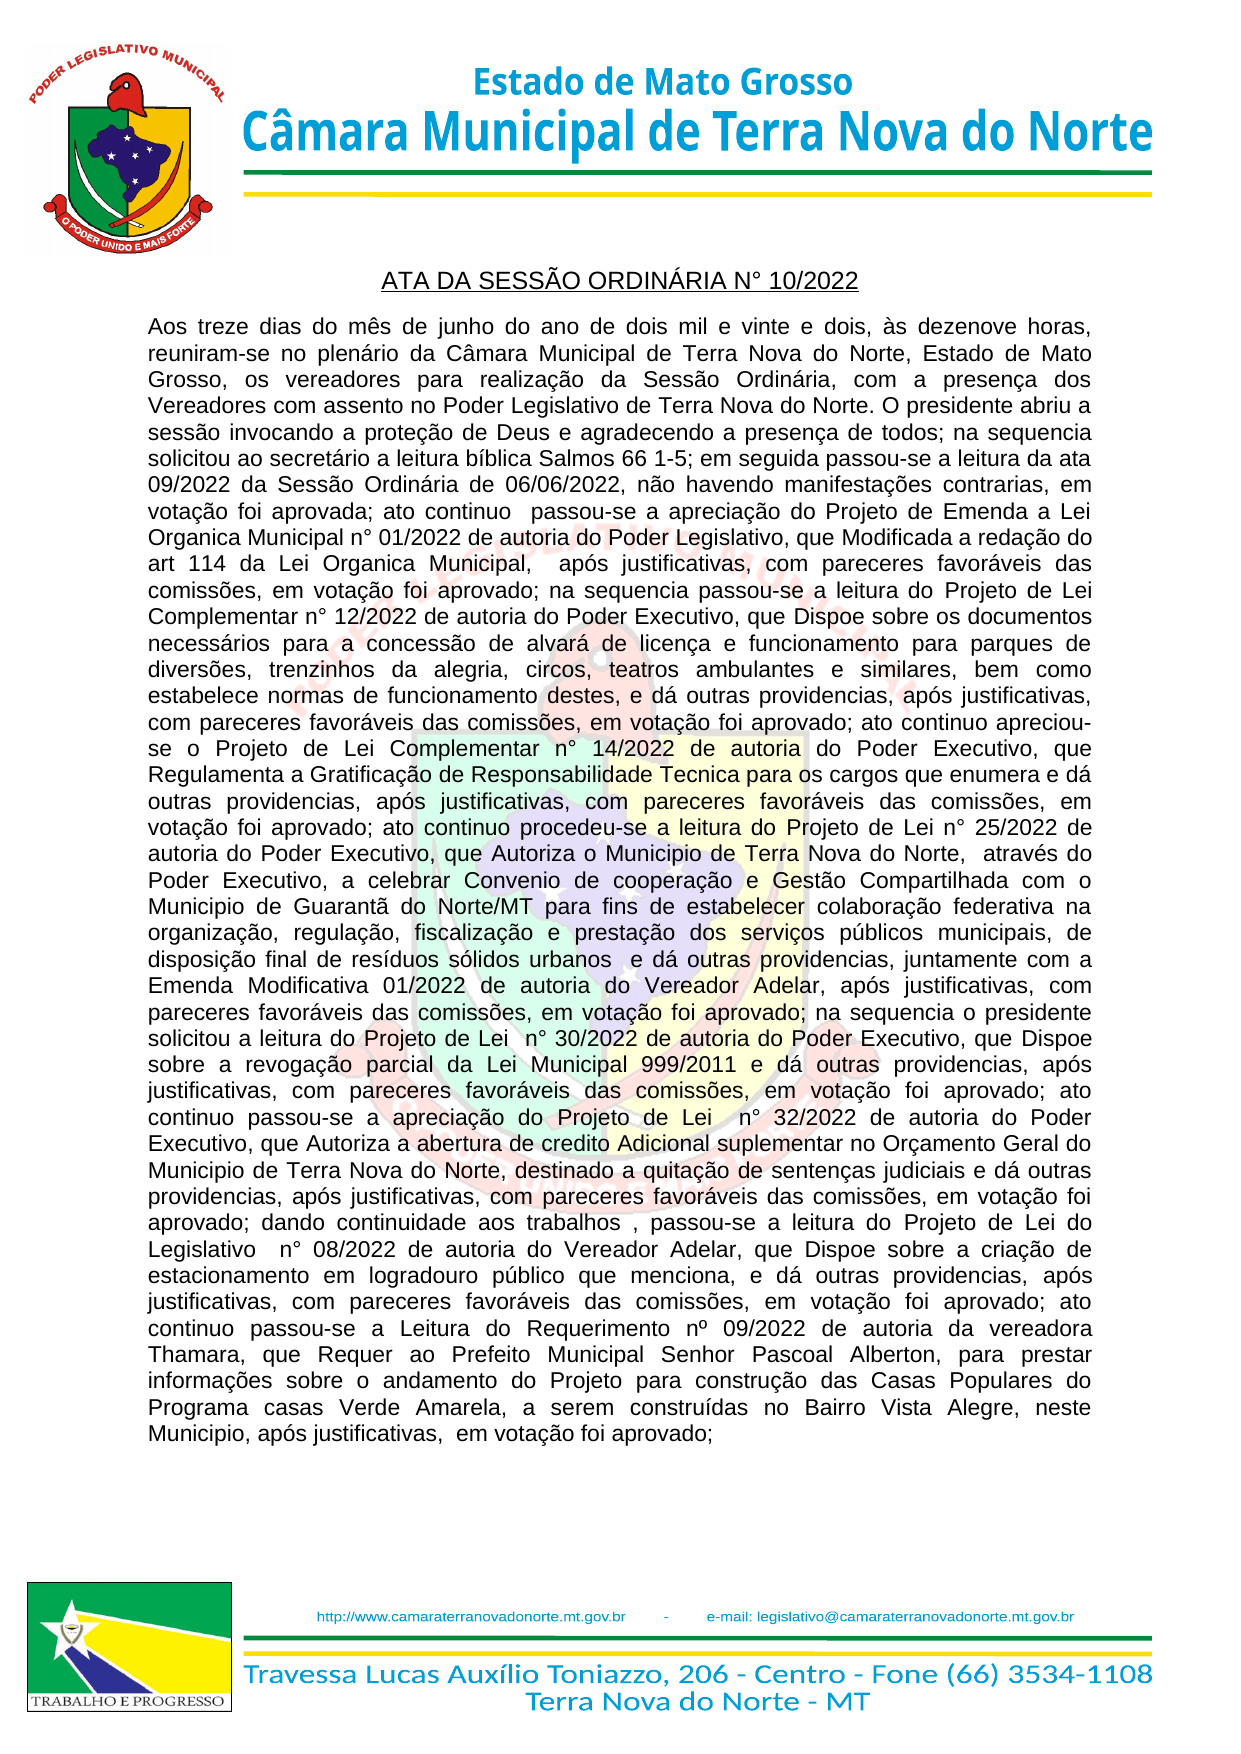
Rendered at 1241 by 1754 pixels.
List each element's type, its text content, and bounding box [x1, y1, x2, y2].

picture [28, 1583, 231, 1711]
text ATA DA SESSÃO ORDINÁRIA N° 10/2022 [148, 266, 1092, 294]
picture [25, 42, 230, 256]
text Aos treze dias do mês de junho do ano de dois mil e vinte e dois, às dezenove horas, reuniram-se no plenário da Câmara Municipal de Terra Nova do Norte, Estado de Mato Grosso, os vereadores para realização da Sessão Ordinária, com a presença dos Vereadores com assento no Poder Legislativo de Terra Nova do Norte. O presidente abriu a sessão invocando a proteção de Deus e agradecendo a presença de todos; na sequencia solicitou ao secretário a leitura bíblica Salmos 66 1-5; em seguida passou-se a leitura da ata 09/2022 da Sessão Ordinária de 06/06/2022, não havendo manifestações contrarias, em votação foi aprovada; ato continuo passou-se a apreciação do Projeto de Emenda a Lei Organica Municipal n° 01/2022 de autoria do Poder Legislativo, que Modificada a redação do art 114 da Lei Organica Municipal, após justificativas, com pareceres favoráveis das comissões, em votação foi aprovado; na sequencia passou-se a leitura do Projeto de Lei Complementar n° 12/2022 de autoria do Poder Executivo, que Dispoe sobre os documentos necessários para a concessão de alvará de licença e funcionamento para parques de diversões, trenzinhos da alegria, circos, teatros ambulantes e similares, bem como estabelece normas de funcionamento destes, e dá outras providencias, após justificativas, com pareceres favoráveis das comissões, em votação foi aprovado; ato continuo apreciou-se o Projeto de Lei Complementar n° 14/2022 de autoria do Poder Executivo, que Regulamenta a Gratificação de Responsabilidade Tecnica para os cargos que enumera e dá outras providencias, após justificativas, com pareceres favoráveis das comissões, em votação foi aprovado; ato continuo procedeu-se a leitura do Projeto de Lei n° 25/2022 de autoria do Poder Executivo, que Autoriza o Municipio de Terra Nova do Norte, através do Poder Executivo, a celebrar Convenio de cooperação e Gestão Compartilhada com o Municipio de Guarantã do Norte/MT para fins de estabelecer colaboração federativa na organização, regulação, fiscalização e prestação dos serviços públicos municipais, de disposição final de resíduos sólidos urbanos e dá outras providencias, juntamente com a Emenda Modificativa 01/2022 de autoria do Vereador Adelar, após justificativas, com pareceres favoráveis das comissões, em votação foi aprovado; na sequencia o presidente solicitou a leitura do Projeto de Lei n° 30/2022 de autoria do Poder Executivo, que Dispoe sobre a revogação parcial da Lei Municipal 999/2011 e dá outras providencias, após justificativas, com pareceres favoráveis das comissões, em votação foi aprovado; ato continuo passou-se a apreciação do Projeto de Lei n° 32/2022 de autoria do Poder Executivo, que Autoriza a abertura de credito Adicional suplementar no Orçamento Geral do Municipio de Terra Nova do Norte, destinado a quitação de sentenças judiciais e dá outras providencias, após justificativas, com pareceres favoráveis das comissões, em votação foi aprovado; dando continuidade aos trabalhos , passou-se a leitura do Projeto de Lei do Legislativo n° 08/2022 de autoria do Vereador Adelar, que Dispoe sobre a criação de estacionamento em logradouro público que menciona, e dá outras providencias, após justificativas, com pareceres favoráveis das comissões, em votação foi aprovado; ato continuo passou-se a Leitura do Requerimento nº 09/2022 de autoria da vereadora Thamara, que Requer ao Prefeito Municipal Senhor Pascoal Alberton, para prestar informações sobre o andamento do Projeto para construção das Casas Populares do Programa casas Verde Amarela, a serem construídas no Bairro Vista Alegre, neste Municipio, após justificativas, em votação foi aprovado; [148, 313, 1092, 1446]
